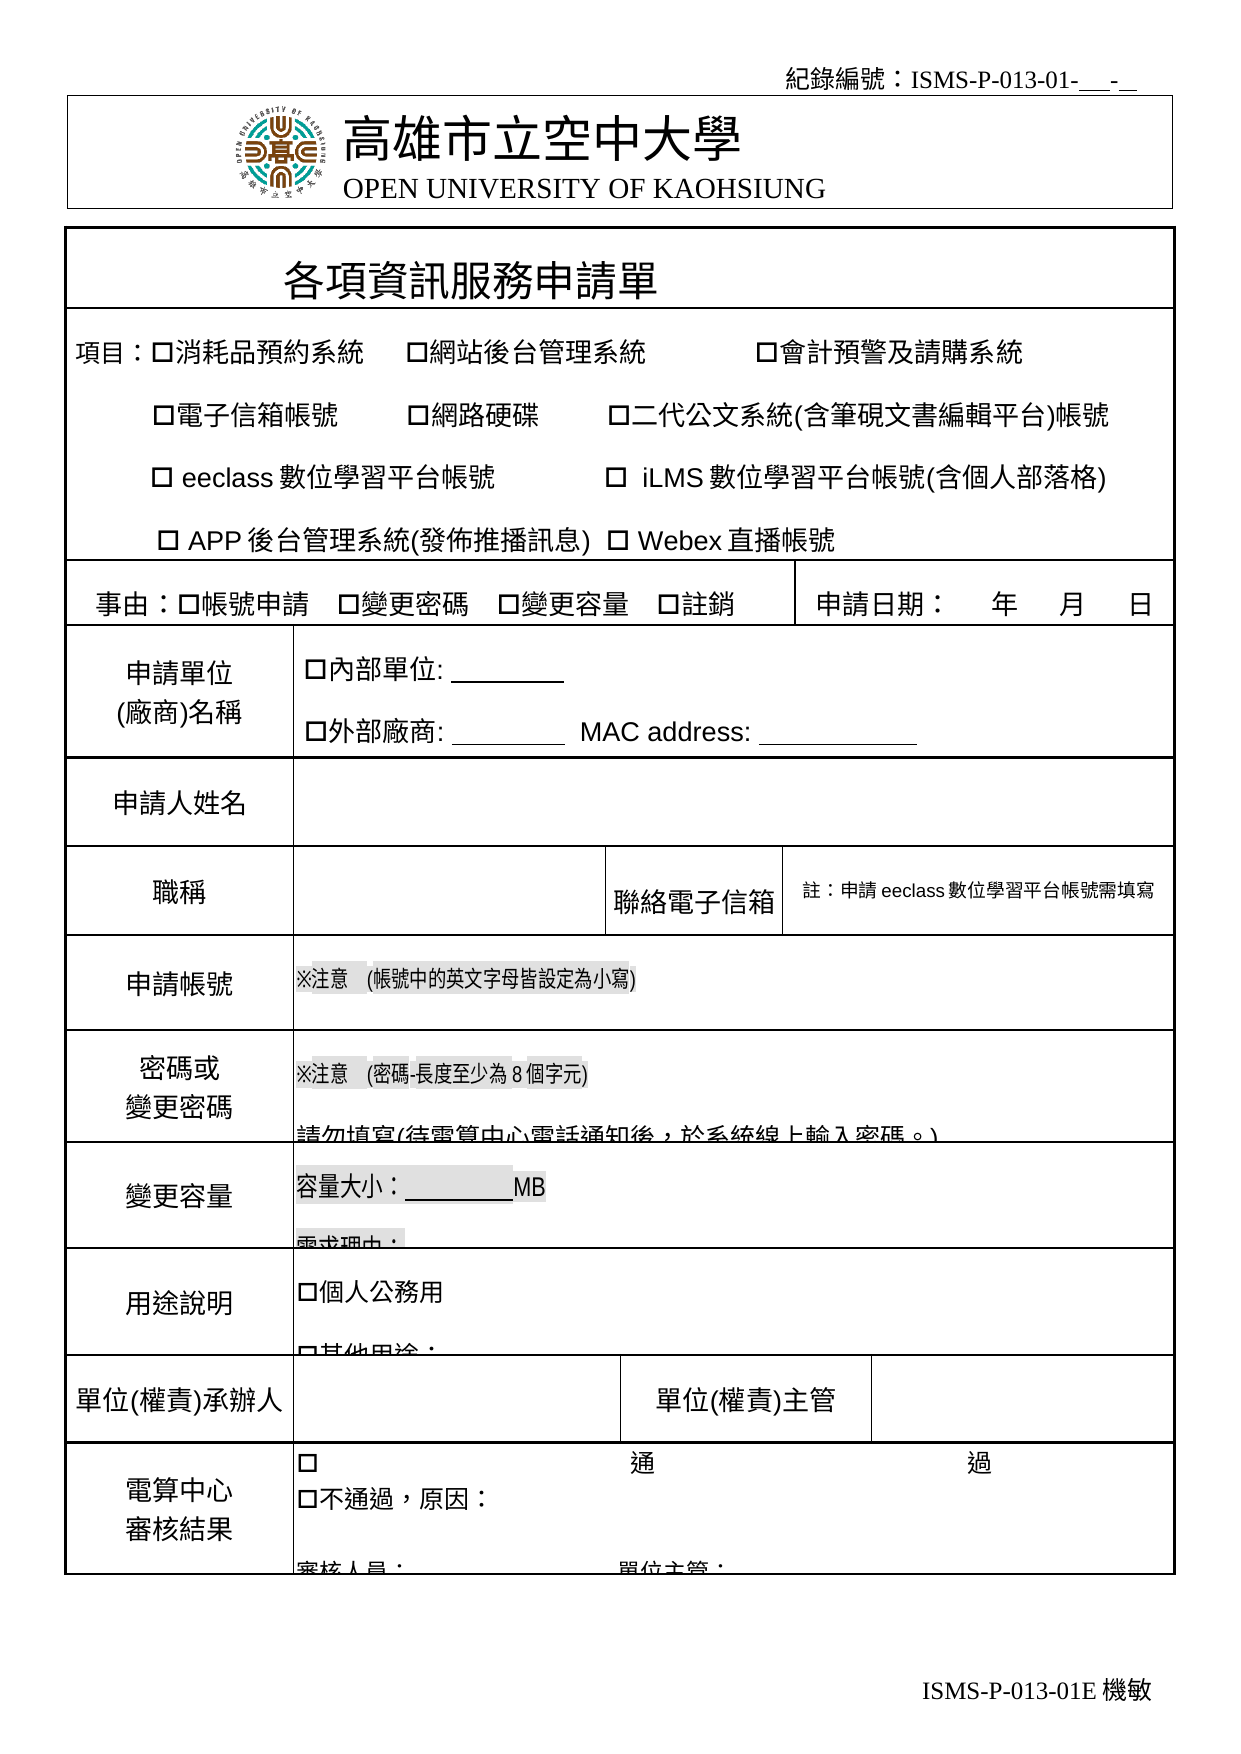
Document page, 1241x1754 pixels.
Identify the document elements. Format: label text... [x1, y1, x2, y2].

table_cell [995, 1143, 1173, 1247]
table_cell 個人公務用 其他用途：＿＿＿ [294, 1249, 995, 1354]
table_cell 事由：帳號申請 變更密碼 變更容量 註銷 [67, 561, 794, 624]
table_cell 變更容量 [67, 1143, 293, 1247]
table_cell ※注意 (帳號中的英文字母皆設定為小寫) [294, 936, 995, 1029]
table_cell 項目：消耗品預約系統 網站後台管理系統 會計預警及請購系統 電子信箱帳號 網路硬碟 二代公文系統(含筆硯文書編輯平台)帳號  eeclass數位學習平台帳號  iLMS數位學習平台帳號(含個人部落格)  APP後台管理系統(發佈推播訊息)  Webex直播帳號 [67, 309, 1173, 559]
table_cell 單位(權責)承辦人 [67, 1356, 293, 1441]
table_cell 職稱 [67, 847, 293, 934]
table_cell 申請人姓名 [67, 759, 293, 845]
table_cell 註：申請eeclass數位學習平台帳號需填寫 [783, 847, 1173, 934]
table_cell 聯絡電子信箱 [606, 847, 782, 934]
table_cell 電算中心 審核結果 [67, 1444, 293, 1573]
table_cell [995, 1031, 1173, 1141]
table_cell [294, 1356, 620, 1441]
table_cell [995, 1356, 1173, 1441]
table_cell [294, 759, 995, 845]
table_cell 通過 不通過，原因： 審核人員： 單位主管： [294, 1444, 995, 1573]
table_cell 申請帳號 [67, 936, 293, 1029]
table_cell [294, 847, 605, 934]
table_cell [995, 1249, 1173, 1354]
table_cell ※注意 (密碼-長度至少為8個字元) 請勿填寫(待電算中心電話通知後，於系統線上輸入密碼。) [294, 1031, 995, 1141]
table_cell 申請單位 (廠商)名稱 [67, 626, 293, 756]
table_cell 申請日期： 年 月 日 [796, 561, 1173, 624]
table_cell 用途說明 [67, 1249, 293, 1354]
table_header [980, 229, 1173, 307]
table_cell [872, 1356, 995, 1441]
table_cell [995, 936, 1173, 1029]
table_header 各項資訊服務申請單 [281, 229, 980, 307]
table_header [67, 229, 281, 307]
table_cell [995, 1444, 1173, 1573]
table_cell 單位(權責)主管 [621, 1356, 871, 1441]
table_cell 容量大小： MB 需求理由： [294, 1143, 995, 1247]
table_cell 內部單位: 外部廠商: MAC address: (註：外部廠商若攜帶電腦設備且需申請無線網路帳號，必須紀錄設備之MAC位址。) [294, 626, 1173, 756]
table_cell 密碼或 變更密碼 [67, 1031, 293, 1141]
table_cell [995, 759, 1173, 845]
